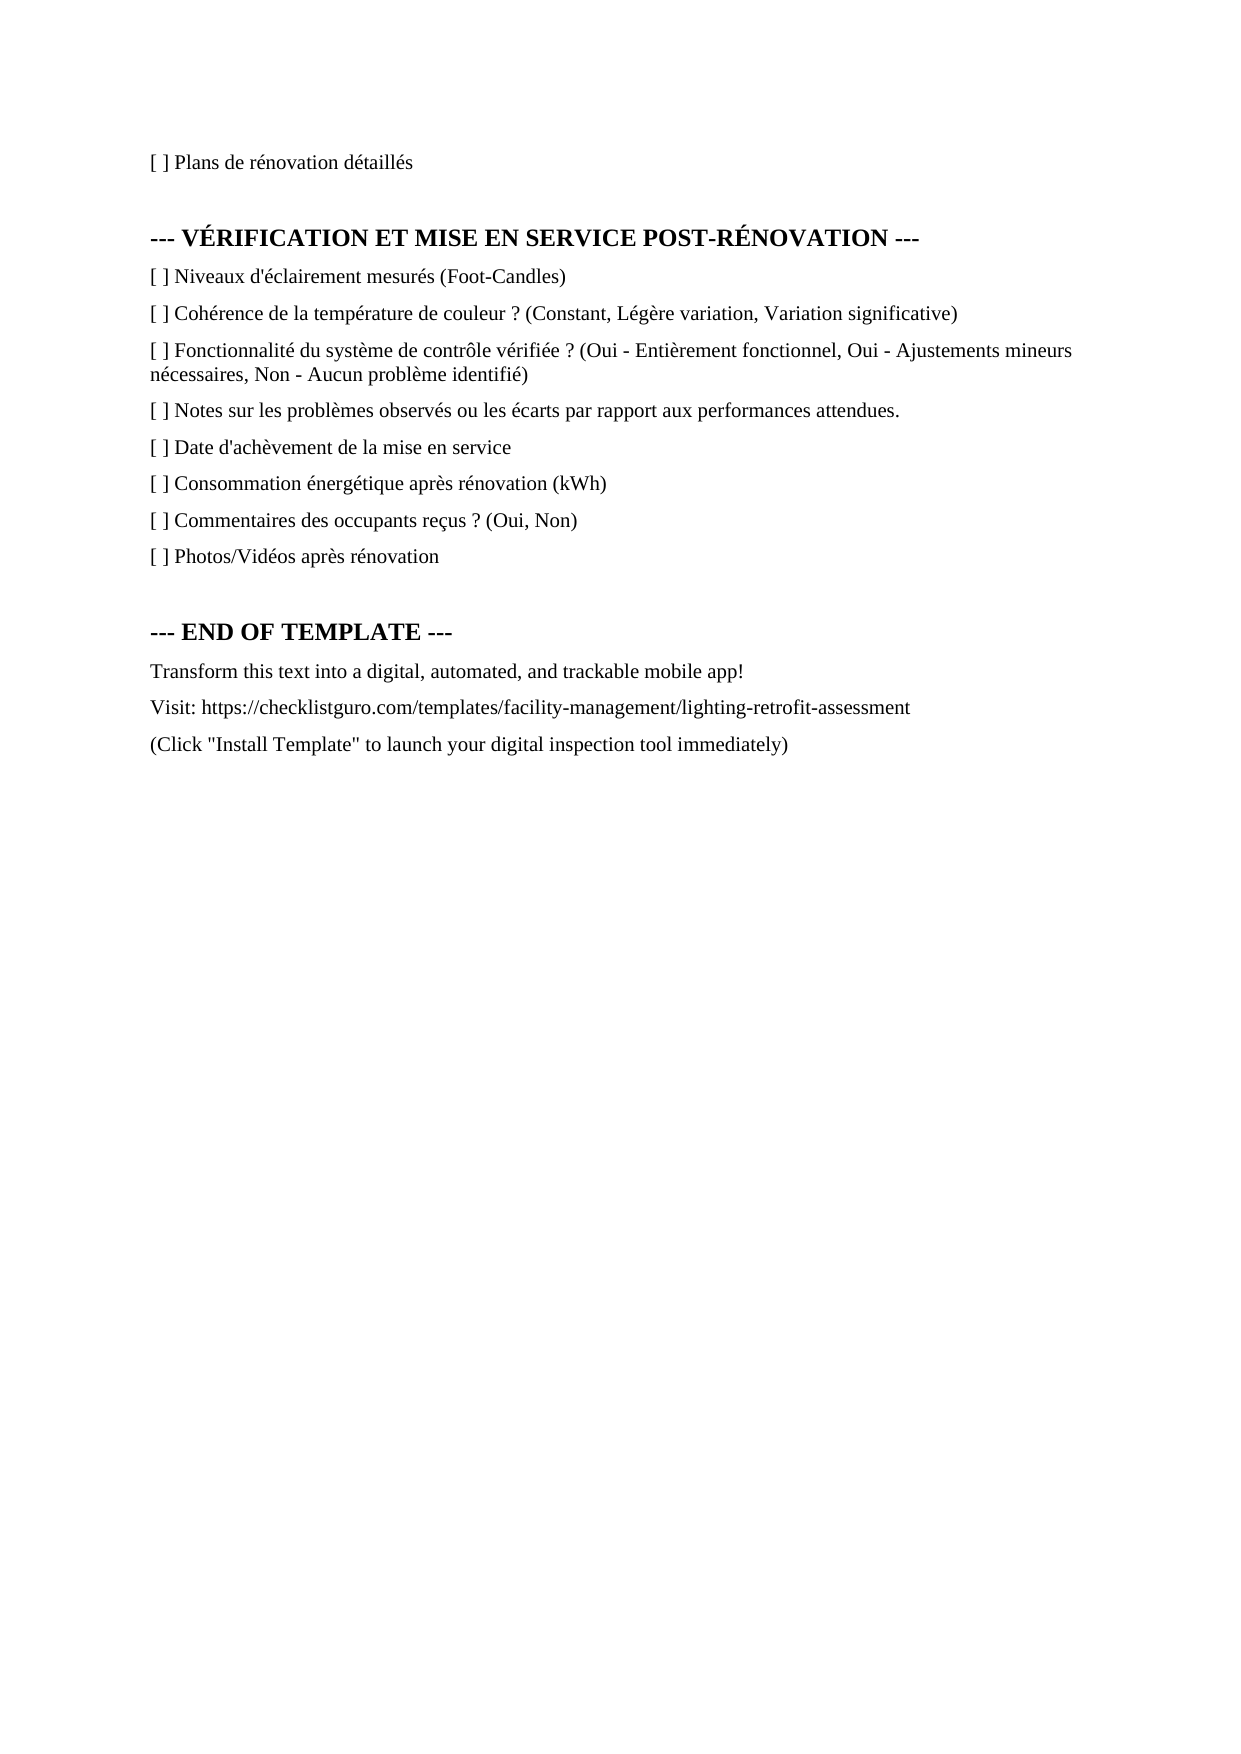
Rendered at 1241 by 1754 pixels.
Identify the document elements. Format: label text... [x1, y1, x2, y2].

text [ ] Niveaux d'éclairement mesurés (Foot-Candles) [150, 264, 1090, 288]
text Visit: https://checklistguro.com/templates/facility-management/lighting-retrofit-assessment [150, 695, 1090, 719]
text [ ] Photos/Vidéos après rénovation [150, 544, 1090, 568]
text --- VÉRIFICATION ET MISE EN SERVICE POST-RÉNOVATION --- [150, 223, 1090, 252]
text [ ] Commentaires des occupants reçus ? (Oui, Non) [150, 508, 1090, 532]
text [ ] Plans de rénovation détaillés [150, 150, 1090, 174]
text [ ] Fonctionnalité du système de contrôle vérifiée ? (Oui - Entièrement fonctionnel, Oui - Ajustements mineurs nécessaires, Non - Aucun problème identifié) [150, 337, 1090, 386]
text [ ] Consommation énergétique après rénovation (kWh) [150, 471, 1090, 495]
text --- END OF TEMPLATE --- [150, 617, 1090, 646]
text (Click "Install Template" to launch your digital inspection tool immediately) [150, 732, 1090, 756]
text [ ] Date d'achèvement de la mise en service [150, 435, 1090, 459]
text [ ] Cohérence de la température de couleur ? (Constant, Légère variation, Variation significative) [150, 301, 1090, 325]
text Transform this text into a digital, automated, and trackable mobile app! [150, 659, 1090, 683]
text [ ] Notes sur les problèmes observés ou les écarts par rapport aux performances attendues. [150, 398, 1090, 422]
